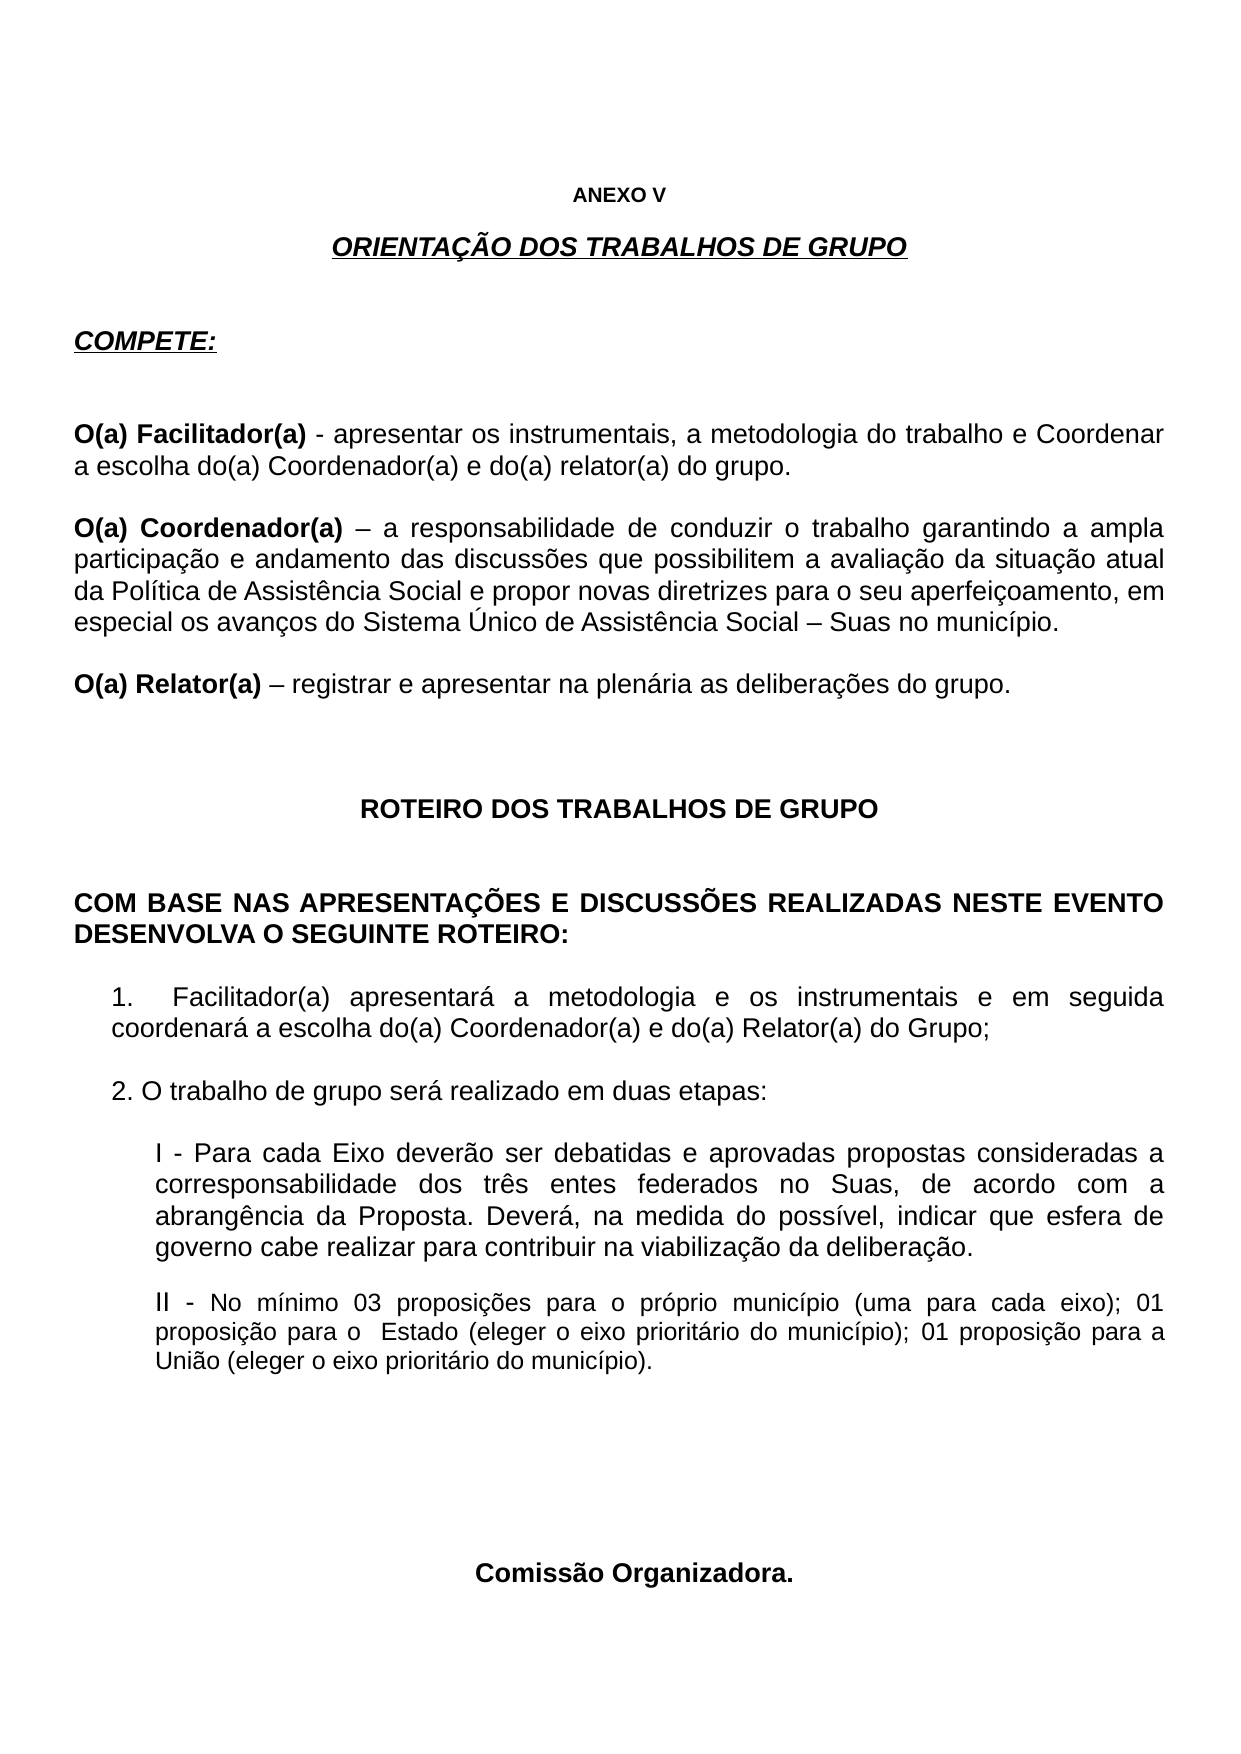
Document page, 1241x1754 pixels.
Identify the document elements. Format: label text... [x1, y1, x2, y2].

text I - Para cada Eixo deverão ser debatidas e aprovadas propostas consideradas a corresponsabilidade dos três entes federados no Suas, de acordo com a abrangência da Proposta. Deverá, na medida do possível, indicar que esfera de governo cabe realizar para contribuir na viabilização da deliberação. [155, 1137, 1165, 1262]
text COMPETE: [73, 324, 1165, 356]
text II - No mínimo 03 proposições para o próprio município (uma para cada eixo); 01 proposição para o Estado (eleger o eixo prioritário do município); 01 proposição para a União (eleger o eixo prioritário do município). [155, 1286, 1165, 1375]
text ROTEIRO DOS TRABALHOS DE GRUPO [73, 793, 1165, 824]
text O(a) Coordenador(a) – a responsabilidade de conduzir o trabalho garantindo a ampla participação e andamento das discussões que possibilitem a avaliação da situação atual da Política de Assistência Social e propor novas diretrizes para o seu aperfeiçoamento, em especial os avanços do Sistema Único de Assistência Social – Suas no município. [73, 512, 1165, 637]
text O(a) Facilitador(a) - apresentar os instrumentais, a metodologia do trabalho e Coordenar a escolha do(a) Coordenador(a) e do(a) relator(a) do grupo. [73, 418, 1165, 481]
text ORIENTAÇÃO DOS TRABALHOS DE GRUPO [73, 231, 1165, 262]
text ANEXO V [73, 183, 1165, 207]
text O(a) Relator(a) – registrar e apresentar na plenária as deliberações do grupo. [73, 668, 1165, 699]
text COM BASE NAS APRESENTAÇÕES E DISCUSSÕES REALIZADAS NESTE EVENTO DESENVOLVA O SEGUINTE ROTEIRO: [73, 887, 1165, 949]
text Comissão Organizadora. [73, 1557, 1165, 1588]
text 2. O trabalho de grupo será realizado em duas etapas: [111, 1074, 1165, 1106]
list 1. Facilitador(a) apresentará a metodologia e os instrumentais e em seguida coordenará a escolha do(a) Coordenador(a) e do(a) Relator(a) do Grupo; [111, 981, 1165, 1043]
